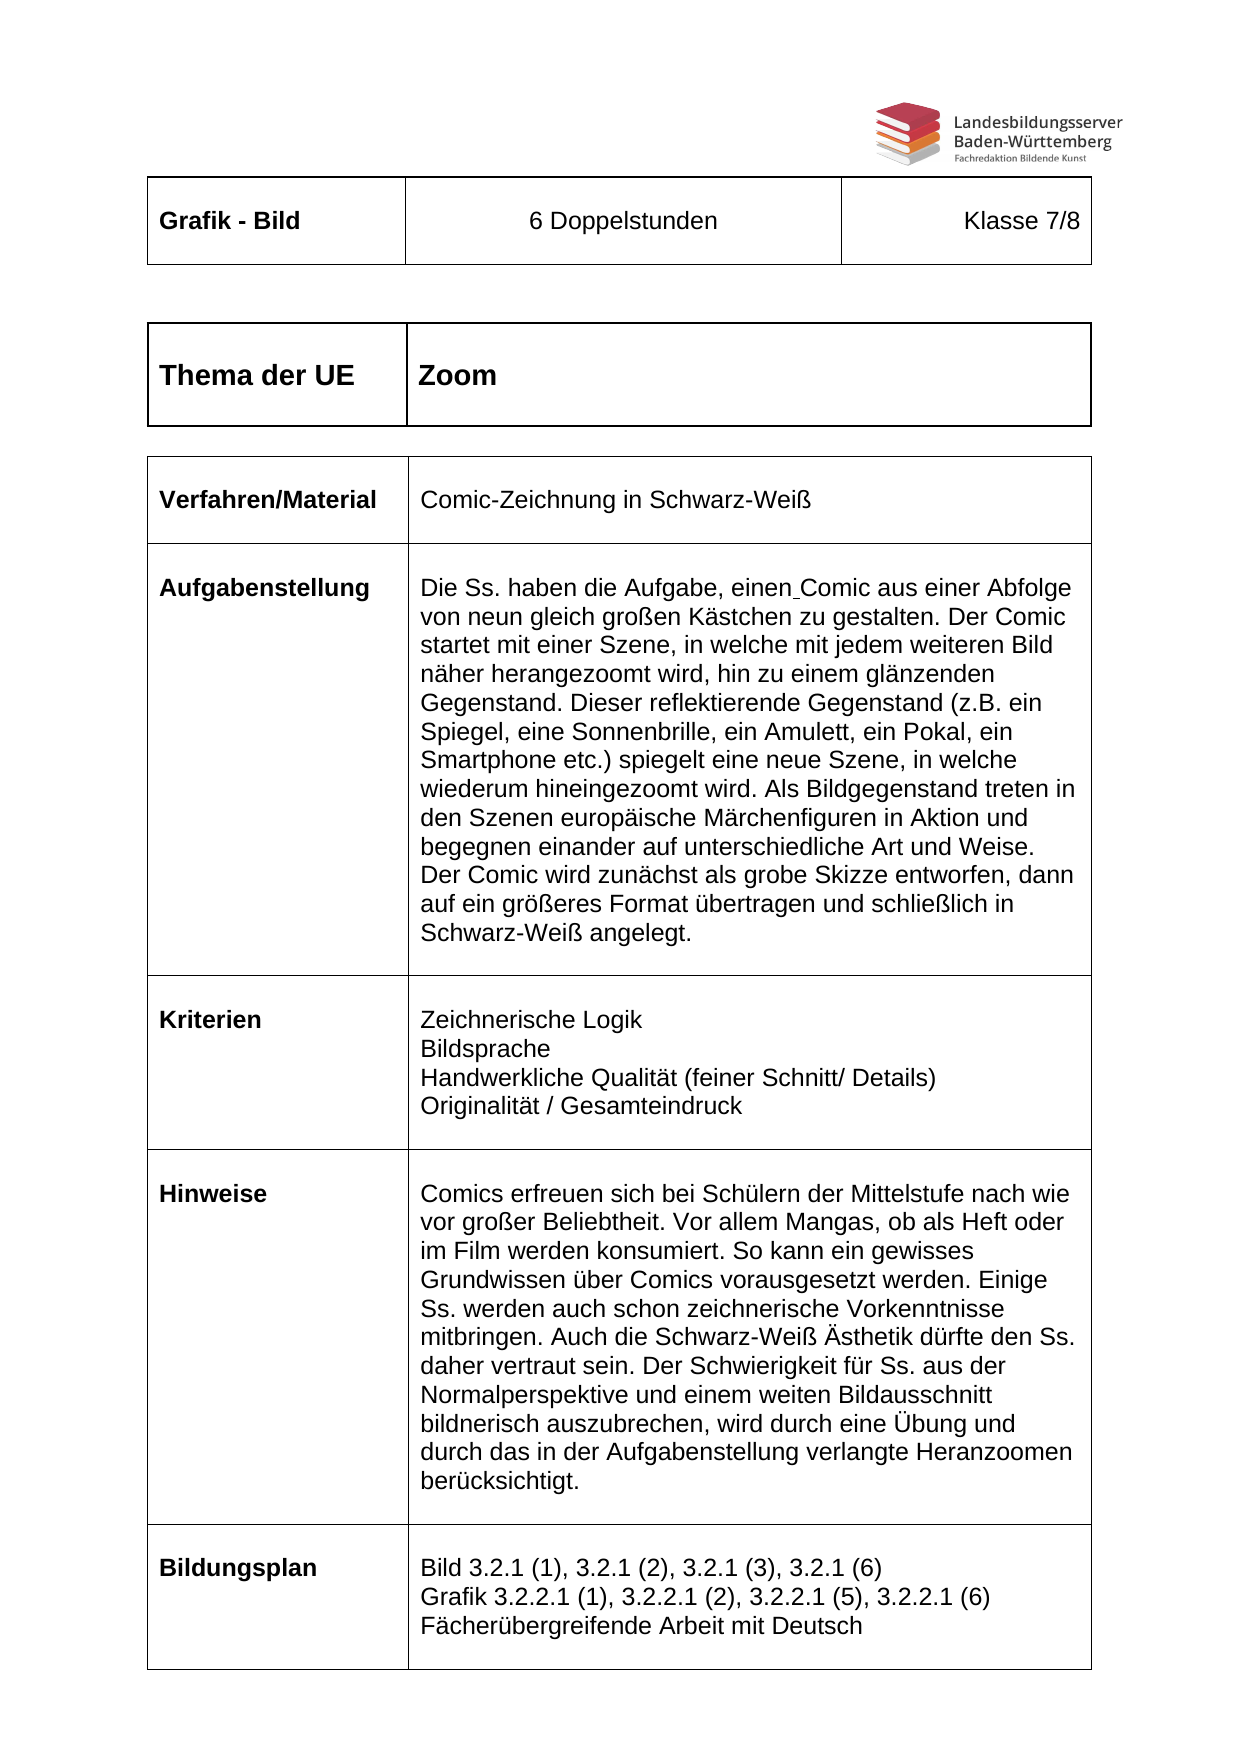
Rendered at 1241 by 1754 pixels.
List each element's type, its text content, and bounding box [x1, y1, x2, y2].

table_header Grafik - Bild [148, 178, 405, 264]
table_cell Comics erfreuen sich bei Schülern der Mittelstufe nach wie vor großer Beliebtheit. Vor allem Mangas, ob als Heft oder im Film werden konsumiert. So kann ein gewisses Grundwissen über Comics vorausgesetzt werden. Einige Ss. werden auch schon zeichnerische Vorkenntnisse mitbringen. Auch die Schwarz-Weiß Ästhetik dürfte den Ss. daher vertraut sein. Der Schwierigkeit für Ss. aus der Normalperspektive und einem weiten Bildausschnitt bildnerisch auszubrechen, wird durch eine Übung und durch das in der Aufgabenstellung verlangte Heranzoomen berücksichtigt. [409, 1150, 1091, 1524]
table_header 6 Doppelstunden [406, 178, 841, 264]
table_cell Kriterien [148, 976, 408, 1149]
table_header Comic-Zeichnung in Schwarz-Weiß [409, 457, 1091, 543]
table_header Verfahren/Material [148, 457, 408, 543]
table_cell Bild 3.2.1 (1), 3.2.1 (2), 3.2.1 (3), 3.2.1 (6) Grafik 3.2.2.1 (1), 3.2.2.1 (2), 3.2.2.1 (5), 3.2.2.1 (6) Fächerübergreifende Arbeit mit Deutsch [409, 1525, 1091, 1668]
table_cell Hinweise [148, 1150, 408, 1524]
table_cell Aufgabenstellung [148, 544, 408, 975]
table_cell Bildungsplan [148, 1525, 408, 1668]
table_header Zoom [408, 324, 1090, 425]
table_cell Zeichnerische Logik Bildsprache Handwerkliche Qualität (feiner Schnitt/ Details) Originalität / Gesamteindruck [409, 976, 1091, 1149]
table_cell Die Ss. haben die Aufgabe, einen Comic aus einer Abfolge von neun gleich großen Kästchen zu gestalten. Der Comic startet mit einer Szene, in welche mit jedem weiteren Bild näher herangezoomt wird, hin zu einem glänzenden Gegenstand. Dieser reflektierende Gegenstand (z.B. ein Spiegel, eine Sonnenbrille, ein Amulett, ein Pokal, ein Smartphone etc.) spiegelt eine neue Szene, in welche wiederum hineingezoomt wird. Als Bildgegenstand treten in den Szenen europäische Märchenfiguren in Aktion und begegnen einander auf unterschiedliche Art und Weise. Der Comic wird zunächst als grobe Skizze entworfen, dann auf ein größeres Format übertragen und schließlich in Schwarz-Weiß angelegt. [409, 544, 1091, 975]
table_header Thema der UE [149, 324, 406, 425]
table_header Klasse 7/8 [842, 178, 1091, 264]
